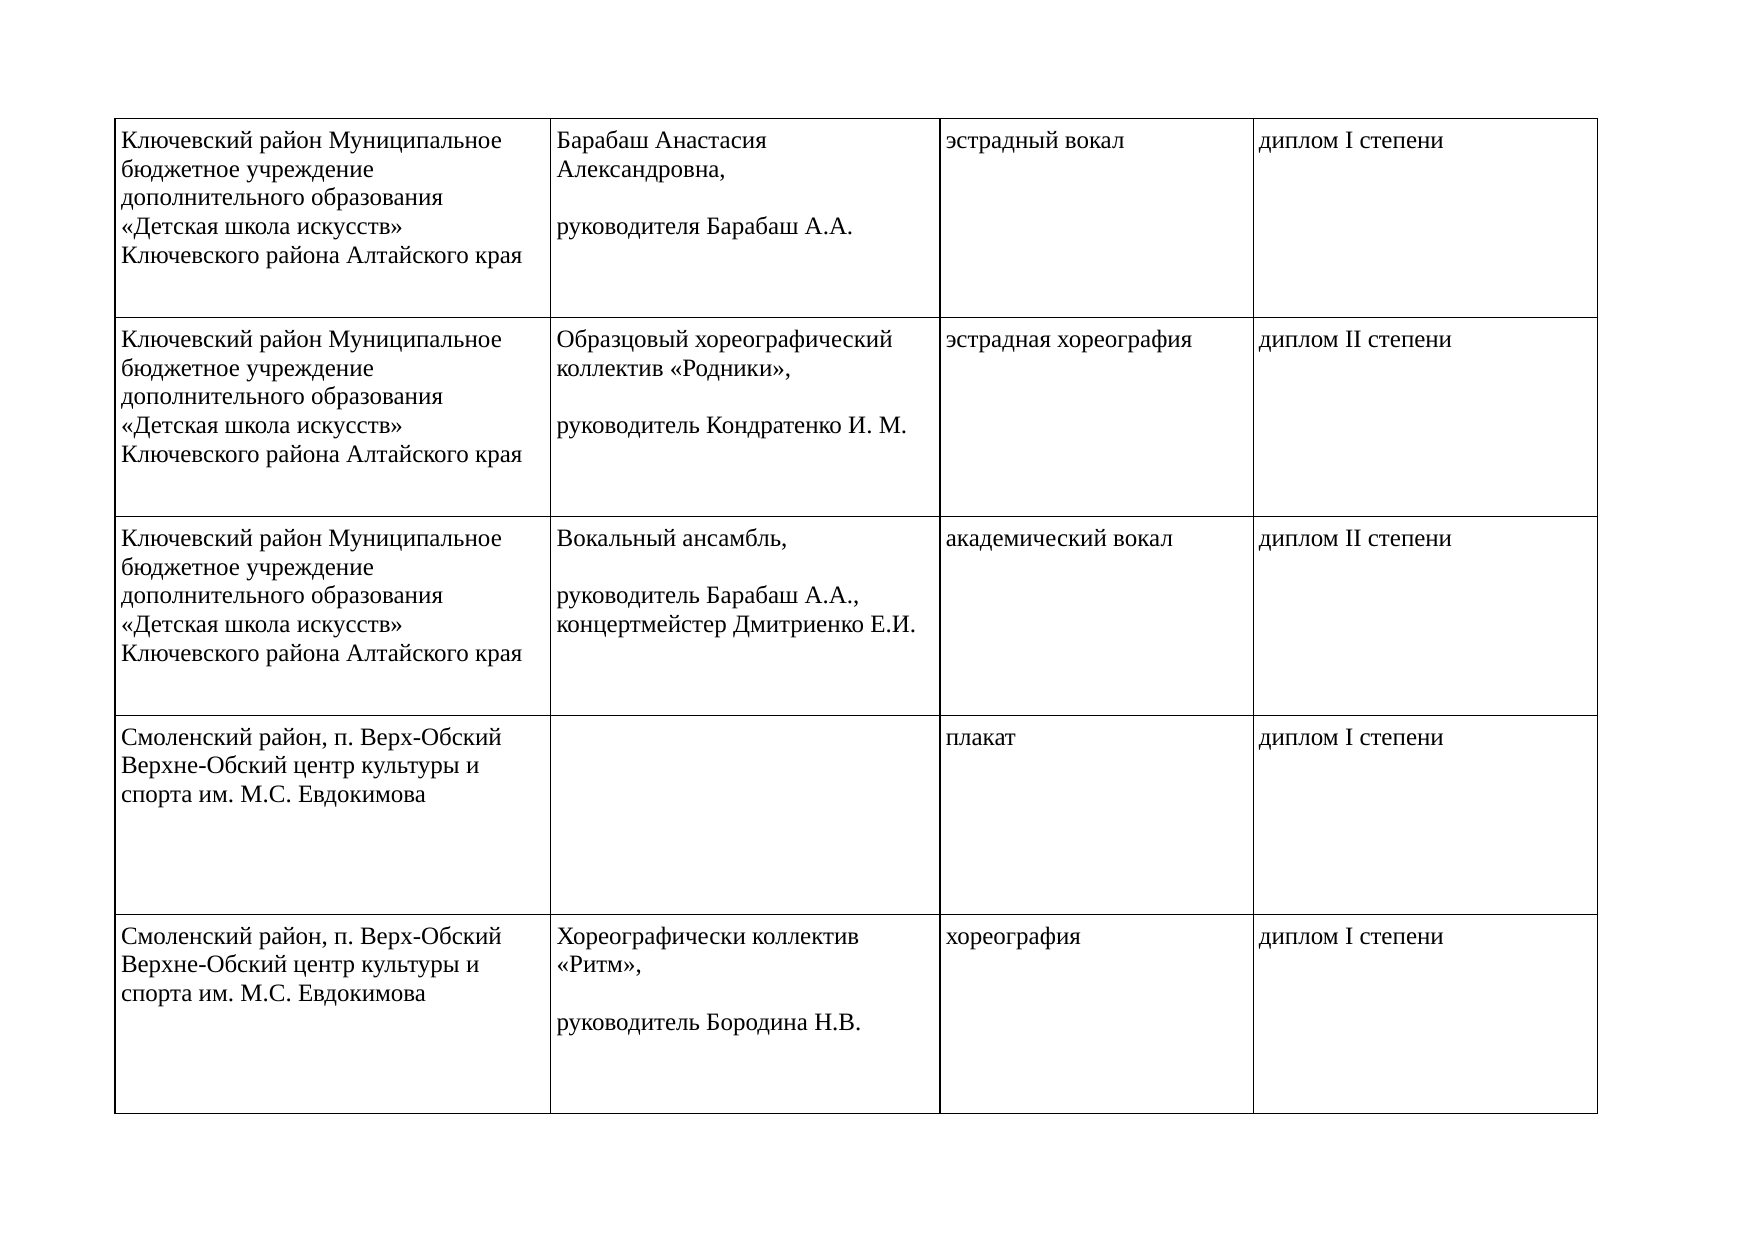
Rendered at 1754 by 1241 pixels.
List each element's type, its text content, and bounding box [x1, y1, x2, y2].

table_cell Ключевский район Муниципальное бюджетное учреждение дополнительного образования «Детская школа искусств» Ключевского района Алтайского края [116, 119, 550, 317]
table_cell диплом I степени [1254, 716, 1597, 914]
table_cell диплом I степени [1254, 119, 1597, 317]
table_cell эстрадная хореография [941, 318, 1253, 516]
table_cell плакат [941, 716, 1253, 914]
table_cell Ключевский район Муниципальное бюджетное учреждение дополнительного образования «Детская школа искусств» Ключевского района Алтайского края [116, 517, 550, 715]
table_cell Ключевский район Муниципальное бюджетное учреждение дополнительного образования «Детская школа искусств» Ключевского района Алтайского края [116, 318, 550, 516]
table_cell Смоленский район, п. Верх-Обский Верхне-Обский центр культуры и спорта им. М.С. Евдокимова [116, 716, 550, 914]
table_cell Образцовый хореографический коллектив «Родники», руководитель Кондратенко И. М. [551, 318, 939, 516]
table_cell Хореографически коллектив «Ритм», руководитель Бородина Н.В. [551, 915, 939, 1113]
table_cell диплом II степени [1254, 517, 1597, 715]
table_cell академический вокал [941, 517, 1253, 715]
table_cell хореография [941, 915, 1253, 1113]
table_cell Смоленский район, п. Верх-Обский Верхне-Обский центр культуры и спорта им. М.С. Евдокимова [116, 915, 550, 1113]
table_cell диплом I степени [1254, 915, 1597, 1113]
table_cell [551, 716, 939, 914]
table_cell Вокальный ансамбль, руководитель Барабаш А.А., концертмейстер Дмитриенко Е.И. [551, 517, 939, 715]
table_cell Барабаш Анастасия Александровна, руководителя Барабаш А.А. [551, 119, 939, 317]
table_cell эстрадный вокал [941, 119, 1253, 317]
table_cell диплом II степени [1254, 318, 1597, 516]
